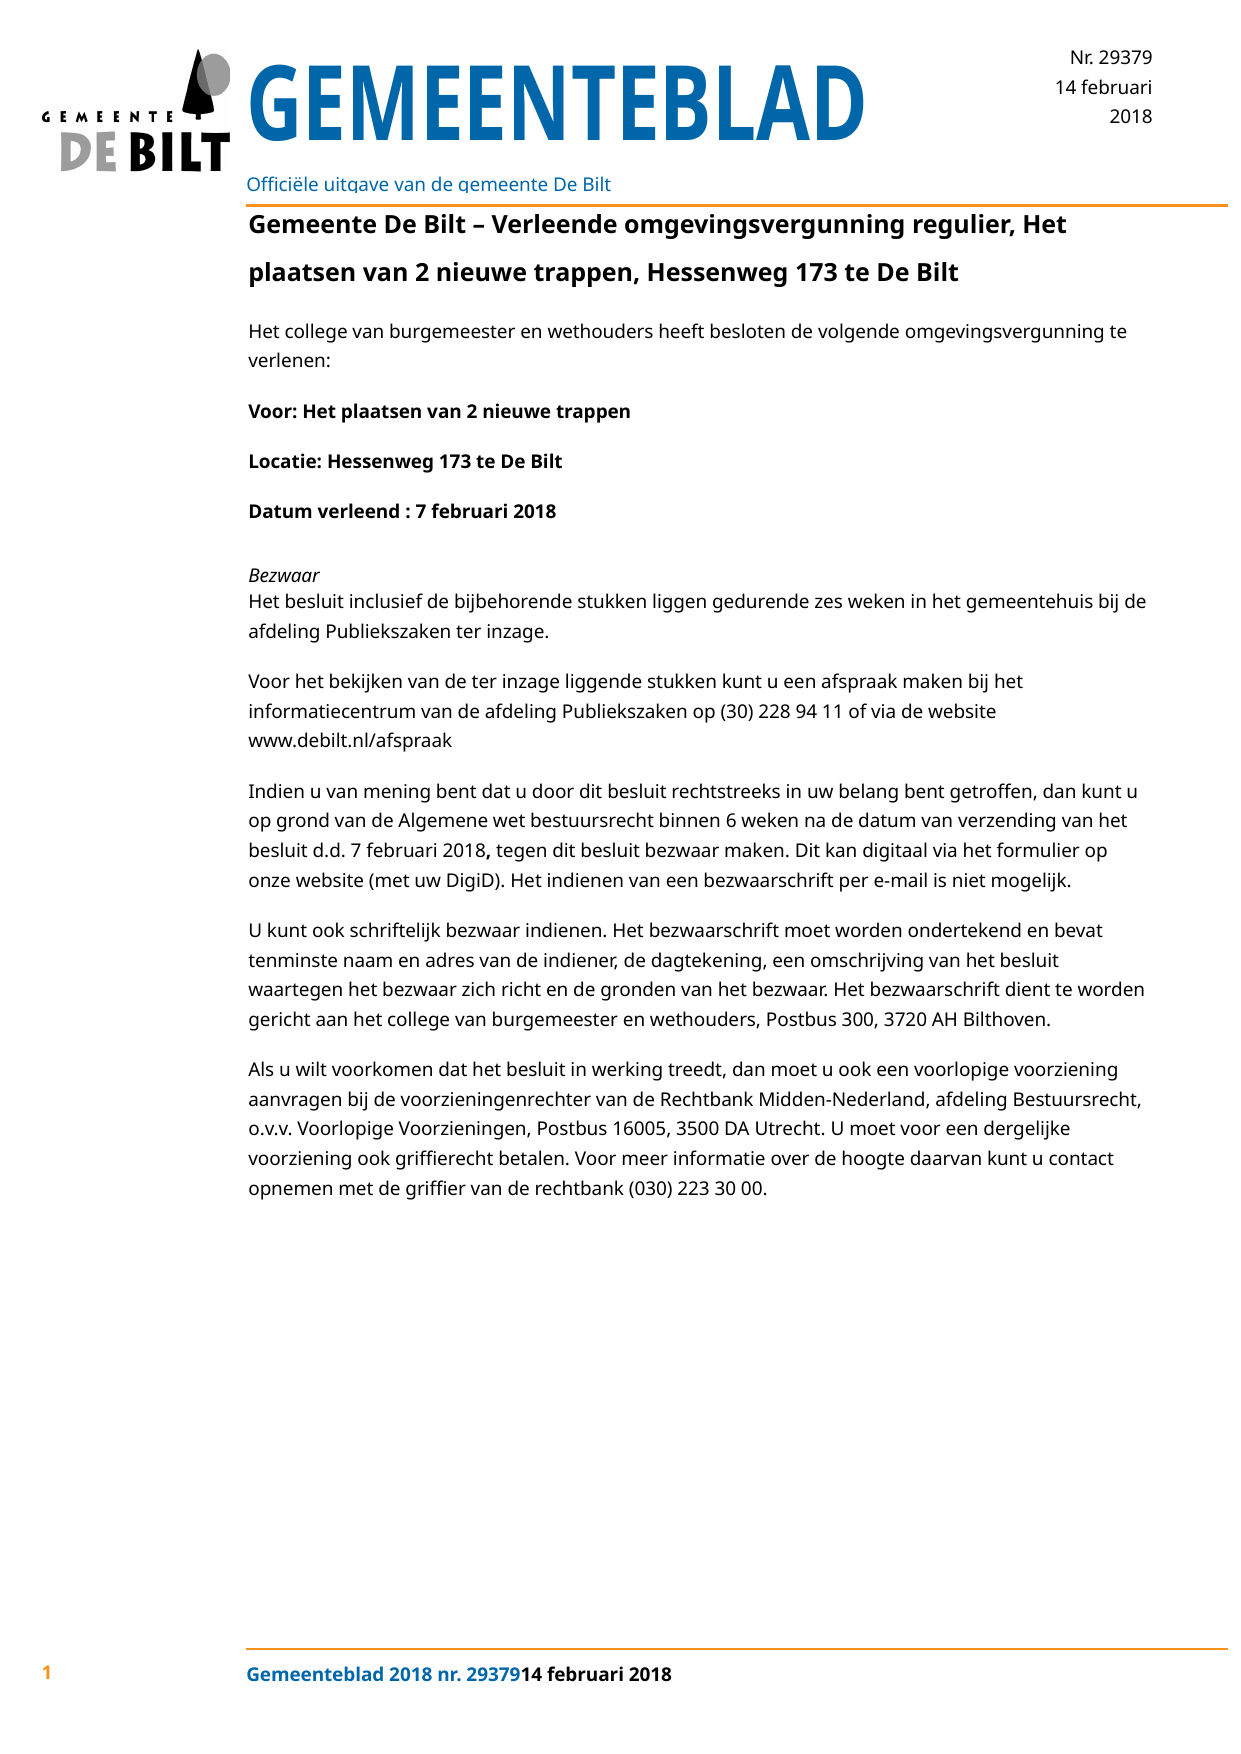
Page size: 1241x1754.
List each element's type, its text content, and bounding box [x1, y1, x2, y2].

text Bezwaar [248, 563, 1152, 588]
text Voor het bekijken van de ter inzage liggende stukken kunt u een afspraak maken bij het informatiecentrum van de afdeling Publiekszaken op (30) 228 94 11 of via de website www.debilt.nl/afspraak [248, 668, 1152, 753]
text Gemeente De Bilt – Verleende omgevingsvergunning regulier, Het plaatsen van 2 nieuwe trappen, Hessenweg 173 te De Bilt [248, 207, 1152, 288]
text Als u wilt voorkomen dat het besluit in werking treedt, dan moet u ook een voorlopige voorziening aanvragen bij de voorzieningenrechter van de Rechtbank Midden-Nederland, afdeling Bestuursrecht, o.v.v. Voorlopige Voorzieningen, Postbus 16005, 3500 DA Utrecht. U moet voor een dergelijke voorziening ook griffierecht betalen. Voor meer informatie over de hoogte daarvan kunt u contact opnemen met de griffier van de rechtbank (030) 223 30 00. [248, 1056, 1152, 1200]
text Voor: Het plaatsen van 2 nieuwe trappen [248, 398, 1152, 424]
text Het college van burgemeester en wethouders heeft besloten de volgende omgevingsvergunning te verlenen: [248, 318, 1152, 373]
text Het besluit inclusief de bijbehorende stukken liggen gedurende zes weken in het gemeentehuis bij de afdeling Publiekszaken ter inzage. [248, 588, 1152, 644]
text Locatie: Hessenweg 173 te De Bilt [248, 448, 1152, 474]
text Indien u van mening bent dat u door dit besluit rechtstreeks in uw belang bent getroffen, dan kunt u op grond van de Algemene wet bestuursrecht binnen 6 weken na de datum van verzending van het besluit d.d. 7 februari 2018, tegen dit besluit bezwaar maken. Dit kan digitaal via het formulier op onze website (met uw DigiD). Het indienen van een bezwaarschrift per e-mail is niet mogelijk. [248, 778, 1152, 892]
text Datum verleend : 7 februari 2018 [248, 499, 1152, 524]
picture [41, 47, 231, 172]
text U kunt ook schriftelijk bezwaar indienen. Het bezwaarschrift moet worden ondertekend en bevat tenminste naam en adres van de indiener, de dagtekening, een omschrijving van het besluit waartegen het bezwaar zich richt en de gronden van het bezwaar. Het bezwaarschrift dient te worden gericht aan het college van burgemeester en wethouders, Postbus 300, 3720 AH Bilthoven. [248, 917, 1152, 1032]
